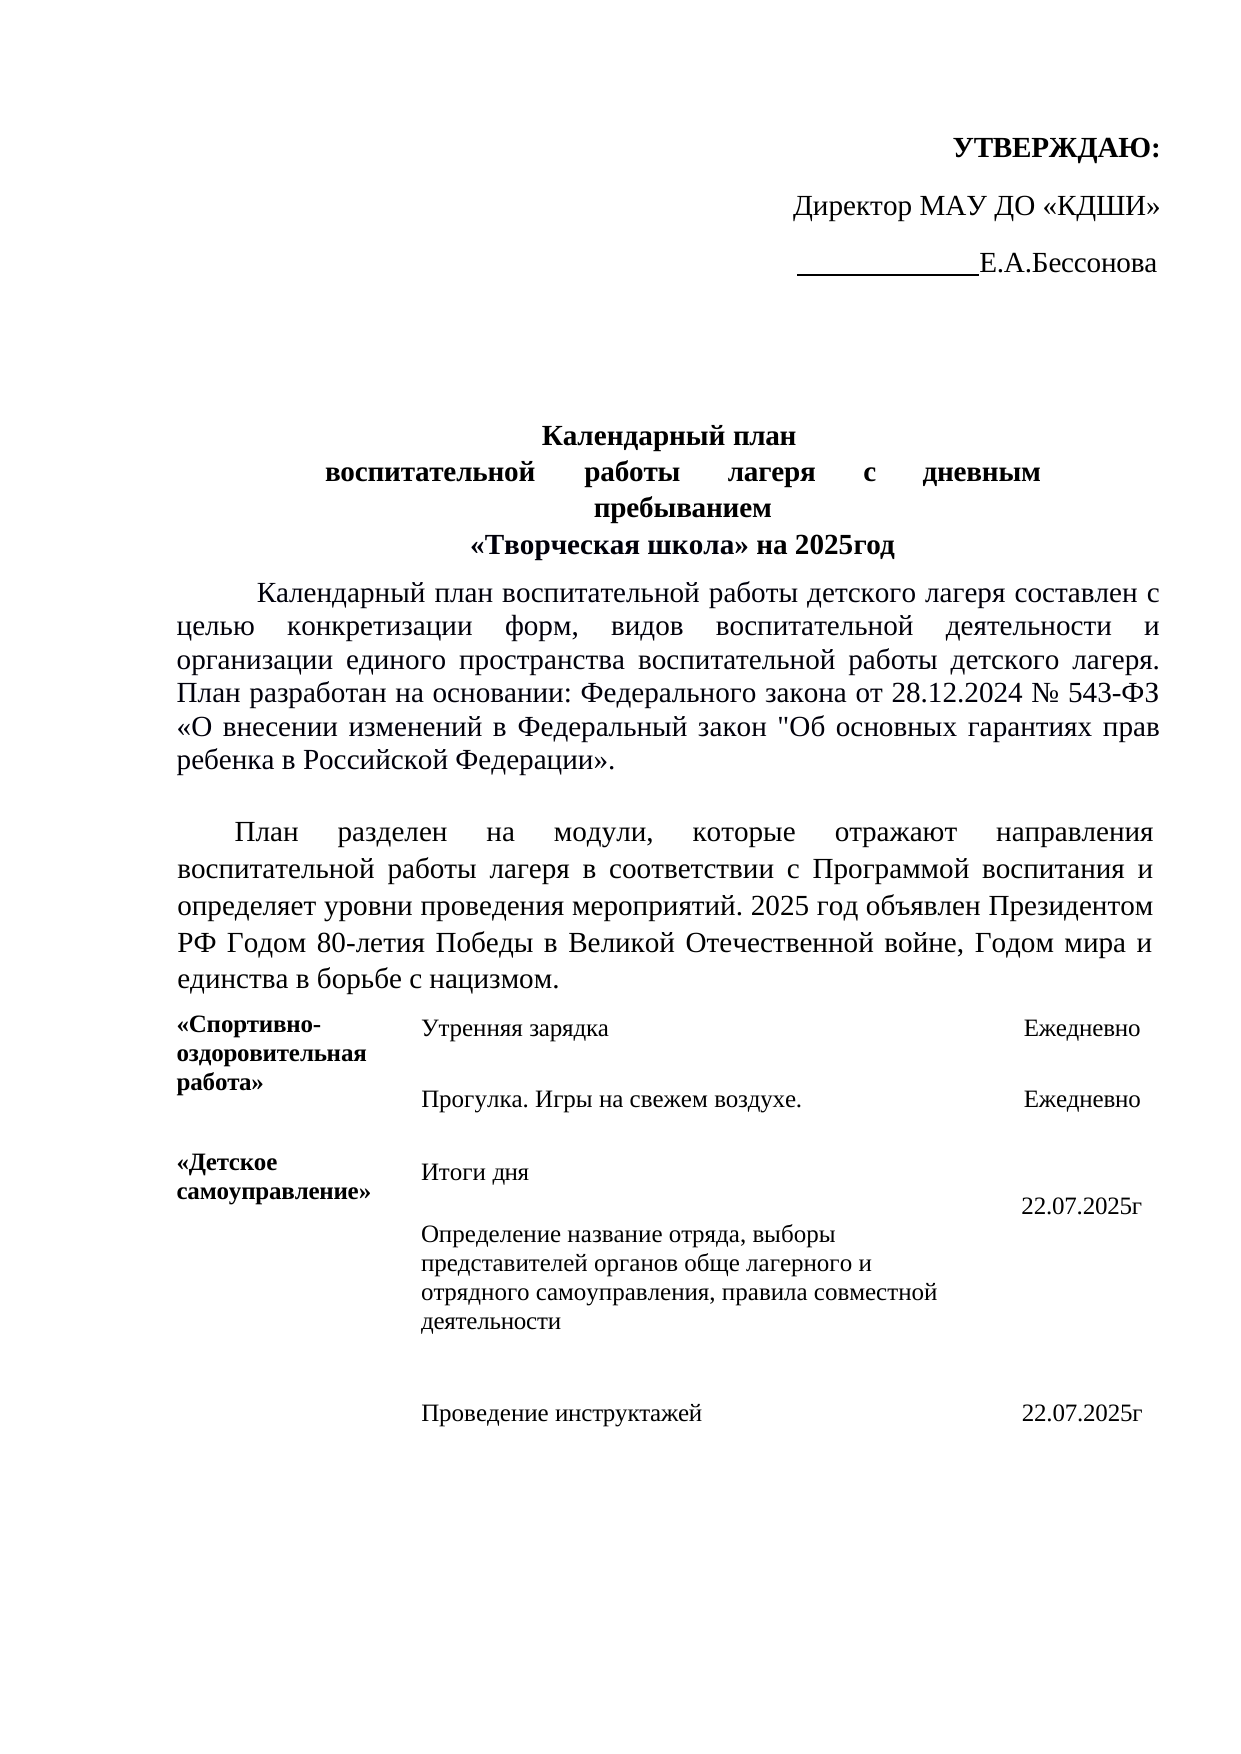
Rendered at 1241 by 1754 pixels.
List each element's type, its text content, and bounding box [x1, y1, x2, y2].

text «Творческая школа» на 2025год [163, 527, 1203, 561]
text УТВЕРЖДАЮ: [150, 130, 1161, 163]
text воспитательной работы лагеря с дневным пребыванием [324, 454, 1041, 524]
text Директор МАУ ДО «КДШИ» [150, 188, 1161, 221]
text Календарный план [150, 418, 1188, 452]
text Проведение инструктажей 22.07.2025г [421, 1398, 1203, 1426]
text План разделен на модули, которые отражают направления воспитательной работы лагеря в соответствии с Программой воспитания и определяет уровни проведения мероприятий. 2025 год объявлен Президентом РФ Годом 80-летия Победы в Великой Отечественной войне, Годом мира и единства в борьбе с нацизмом. [177, 814, 1154, 995]
text Утренняя зарядка Ежедневно [421, 1013, 1203, 1042]
text Е.А.Бессонова [797, 245, 1203, 279]
text Определение название отряда, выборы представителей органов обще лагерного и отрядного самоуправления, правила совместной деятельности [421, 1219, 942, 1334]
text Итоги дня [421, 1157, 942, 1185]
text Календарный план воспитательной работы детского лагеря составлен с целью конкретизации форм, видов воспитательной деятельности и организации единого пространства воспитательной работы детского лагеря. План разработан на основании: Федерального закона от 28.12.2024 № 543-ФЗ «О внесении изменений в Федеральный закон "Об основных гарантиях прав ребенка в Российской Федерации». [176, 575, 1161, 776]
text работа» Прогулка. Игры на свежем воздухе. Ежедневно [176, 1067, 1203, 1113]
subtitle «Спортивно- оздоровительная [176, 1009, 374, 1067]
text 22.07.2025г [1021, 1191, 1203, 1219]
subtitle «Детское самоуправление» [176, 1147, 378, 1205]
